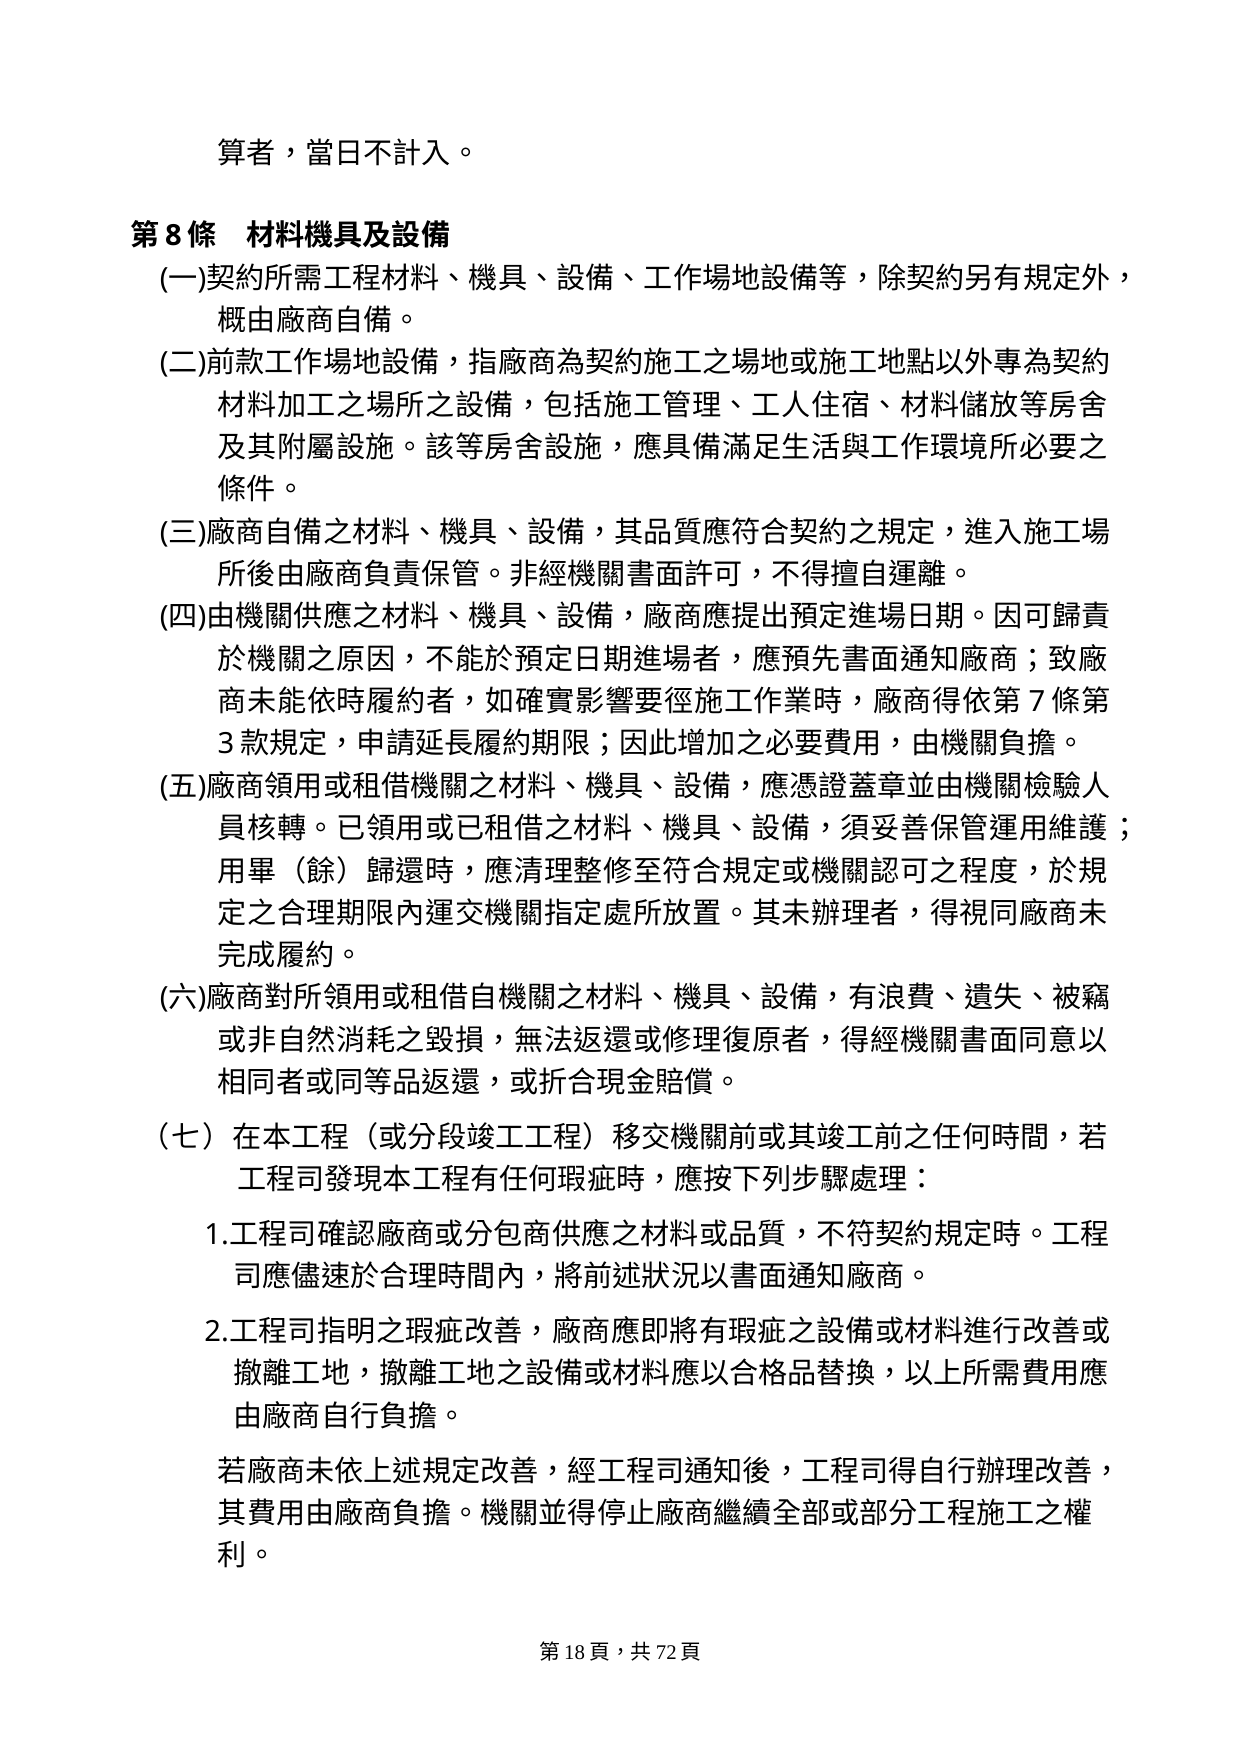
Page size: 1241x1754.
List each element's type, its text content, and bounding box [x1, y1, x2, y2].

text 1.工程司確認廠商或分包商供應之材料或品質，不符契約規定時。工程司應儘速於合理時間內，將前述狀況以書面通知廠商。 [204, 1211, 1110, 1295]
text (五)廠商領用或租借機關之材料、機具、設備，應憑證蓋章並由機關檢驗人員核轉。已領用或已租借之材料、機具、設備，須妥善保管運用維護；用畢（餘）歸還時，應清理整修至符合規定或機關認可之程度，於規定之合理期限內運交機關指定處所放置。其未辦理者，得視同廠商未完成履約。 [159, 762, 1110, 974]
text (六)廠商對所領用或租借自機關之材料、機具、設備，有浪費、遺失、被竊或非自然消耗之毀損，無法返還或修理復原者，得經機關書面同意以相同者或同等品返還，或折合現金賠償。 [159, 974, 1110, 1101]
text （七）在本工程（或分段竣工工程）移交機關前或其竣工前之任何時間，若工程司發現本工程有任何瑕疵時，應按下列步驟處理： [141, 1113, 1110, 1198]
text 算者，當日不計入。 [159, 130, 1110, 172]
text (四)由機關供應之材料、機具、設備，廠商應提出預定進場日期。因可歸責於機關之原因，不能於預定日期進場者，應預先書面通知廠商；致廠商未能依時履約者，如確實影響要徑施工作業時，廠商得依第7條第3款規定，申請延長履約期限；因此增加之必要費用，由機關負擔。 [159, 593, 1110, 762]
text (三)廠商自備之材料、機具、設備，其品質應符合契約之規定，進入施工場所後由廠商負責保管。非經機關書面許可，不得擅自運離。 [159, 508, 1110, 593]
text (二)前款工作場地設備，指廠商為契約施工之場地或施工地點以外專為契約材料加工之場所之設備，包括施工管理、工人住宿、材料儲放等房舍及其附屬設施。該等房舍設施，應具備滿足生活與工作環境所必要之條件。 [159, 339, 1110, 508]
text 第8條 材料機具及設備 [130, 212, 1110, 254]
text (一)契約所需工程材料、機具、設備、工作場地設備等，除契約另有規定外，概由廠商自備。 [159, 254, 1110, 339]
text 2.工程司指明之瑕疵改善，廠商應即將有瑕疵之設備或材料進行改善或撤離工地，撤離工地之設備或材料應以合格品替換，以上所需費用應由廠商自行負擔。 [204, 1308, 1110, 1435]
text 若廠商未依上述規定改善，經工程司通知後，工程司得自行辦理改善，其費用由廠商負擔。機關並得停止廠商繼續全部或部分工程施工之權利。 [218, 1447, 1110, 1574]
